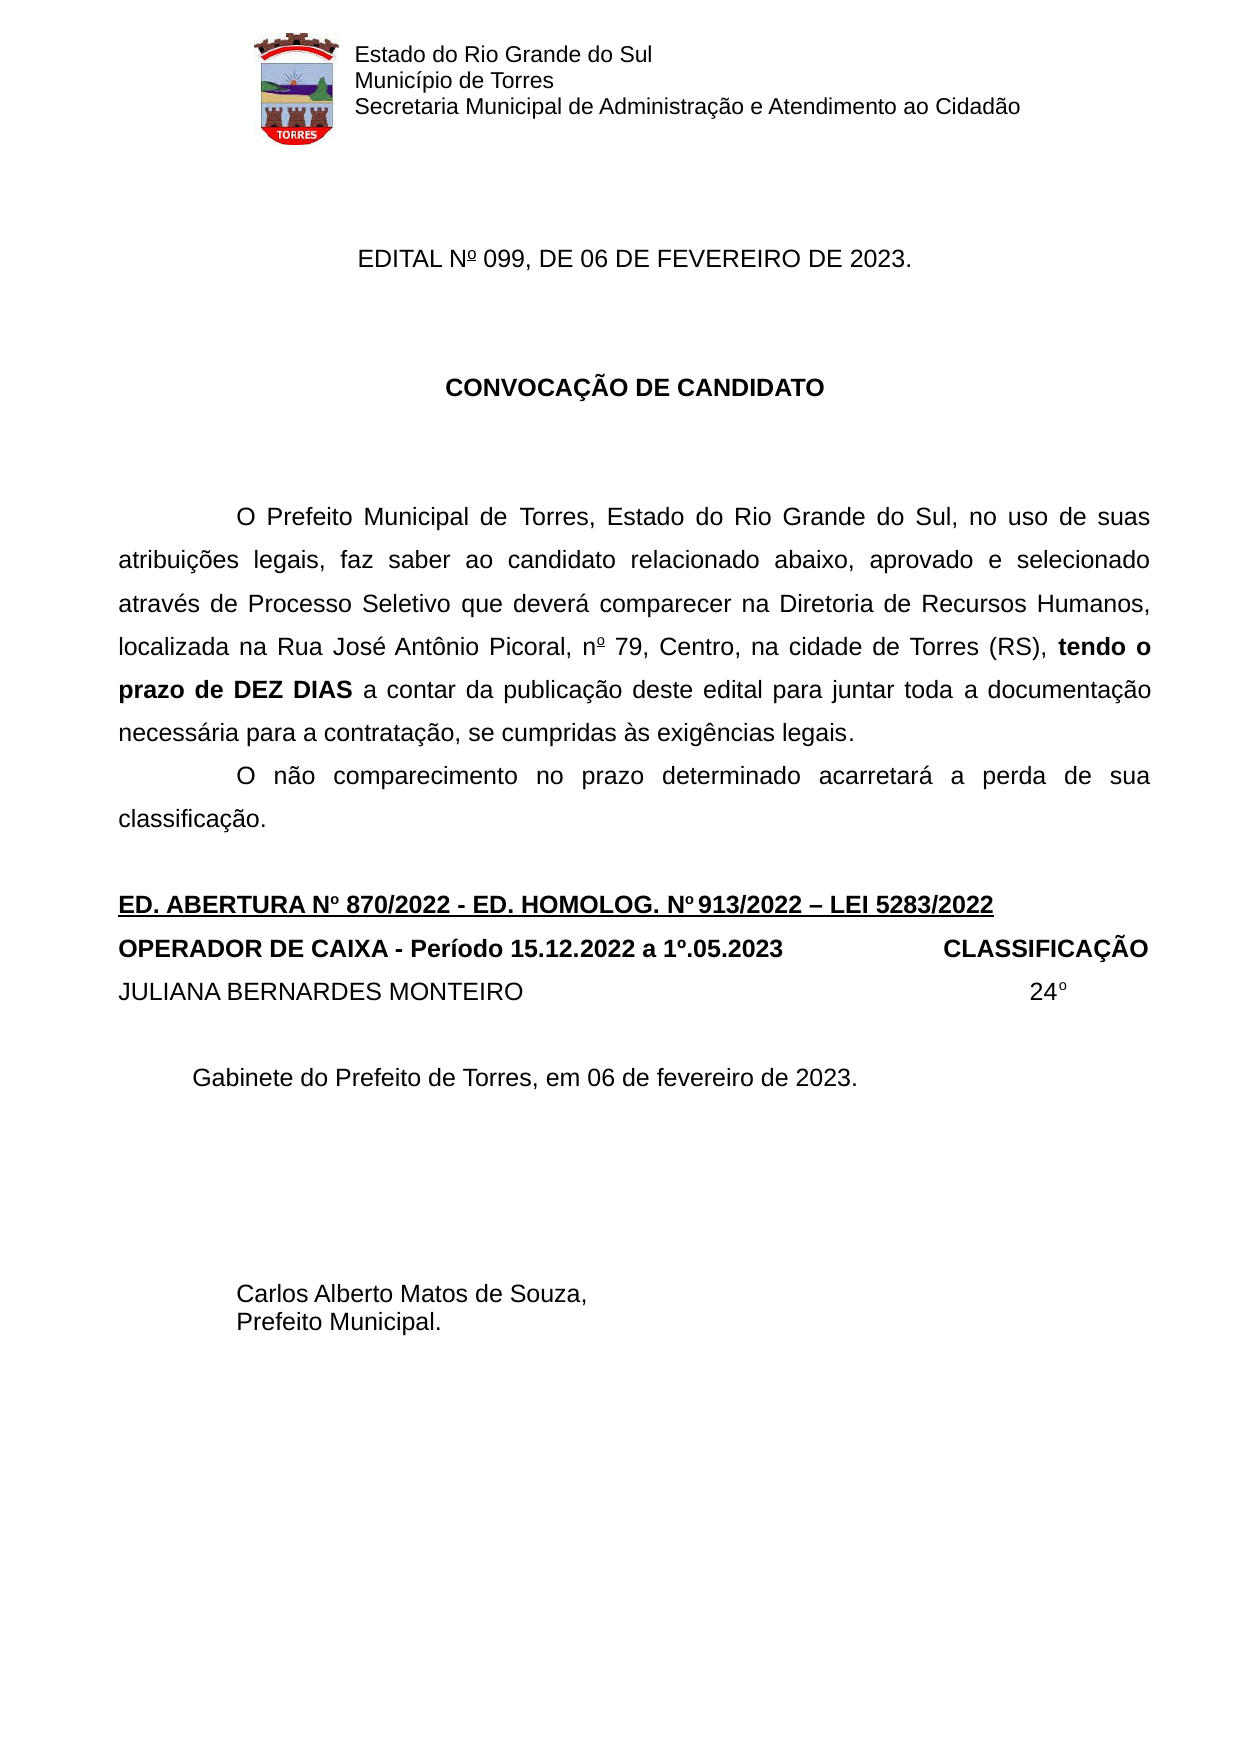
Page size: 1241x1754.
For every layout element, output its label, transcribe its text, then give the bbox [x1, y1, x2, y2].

text OPERADOR DE CAIXA - Período 15.12.2022 a 1º.05.2023 CLASSIFICAÇÃO [118, 934, 1152, 962]
text EDITAL No 099, DE 06 DE FEVEREIRO DE 2023. [118, 244, 1152, 272]
text JULIANA BERNARDES MONTEIRO 24o [118, 977, 1152, 1006]
text Carlos Alberto Matos de Souza, [118, 1279, 1152, 1307]
text O não comparecimento no prazo determinado acarretará a perda de sua classificação. [118, 761, 1152, 833]
text Prefeito Municipal. [236, 1307, 1152, 1336]
text O Prefeito Municipal de Torres, Estado do Rio Grande do Sul, no uso de suas atribuições legais, faz saber ao candidato relacionado abaixo, aprovado e selecionado através de Processo Seletivo que deverá comparecer na Diretoria de Recursos Humanos, localizada na Rua José Antônio Picoral, no 79, Centro, na cidade de Torres (RS), tendo o prazo de DEZ DIAS a contar da publicação deste edital para juntar toda a documentação necessária para a contratação, se cumpridas às exigências legais. [118, 502, 1152, 747]
text ED. ABERTURA No 870/2022 - ED. HOMOLOG. No 913/2022 – LEI 5283/2022 [118, 891, 1152, 919]
text Gabinete do Prefeito de Torres, em 06 de fevereiro de 2023. [118, 1063, 1152, 1092]
picture [253, 33, 339, 145]
text CONVOCAÇÃO DE CANDIDATO [118, 373, 1152, 402]
